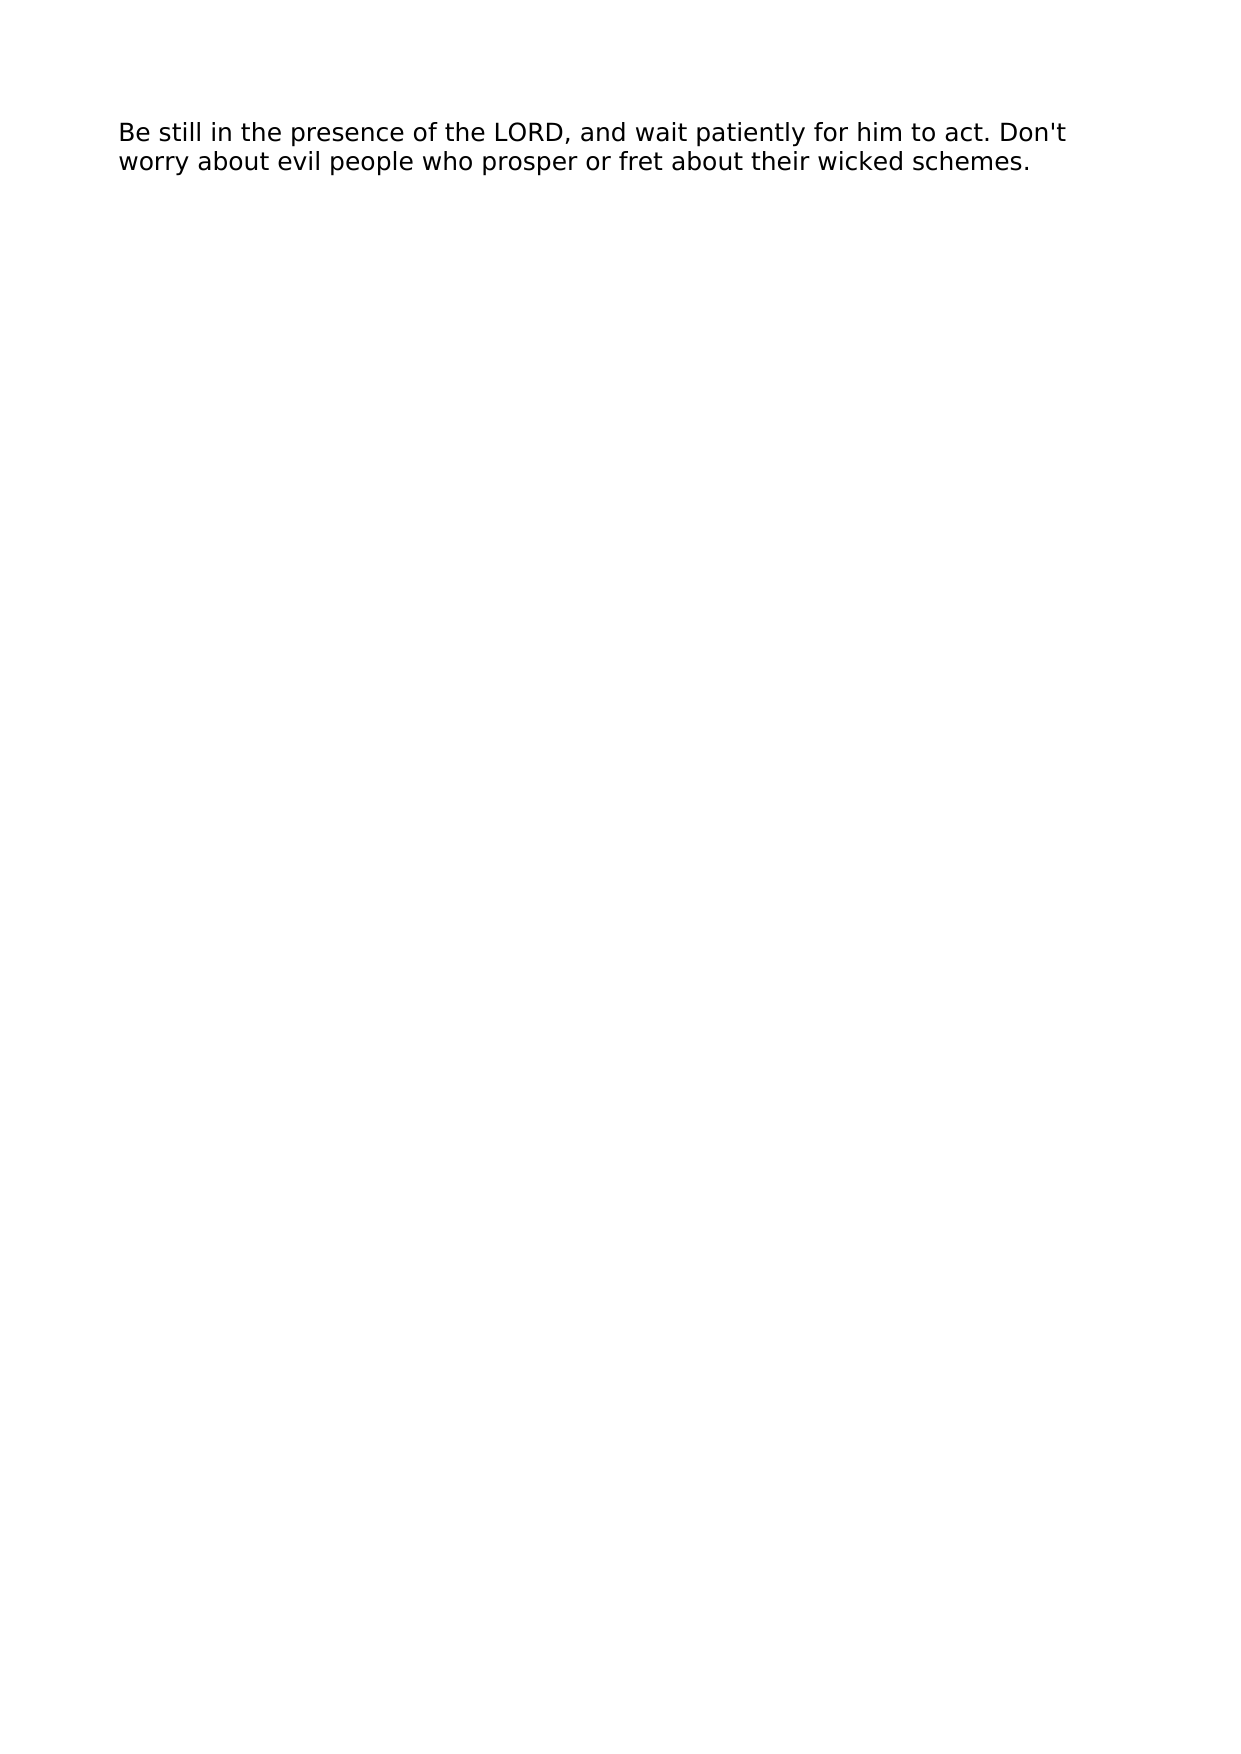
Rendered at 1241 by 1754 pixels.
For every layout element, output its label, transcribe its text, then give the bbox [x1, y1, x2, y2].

text Be still in the presence of the LORD, and wait patiently for him to act. Don't worry about evil people who prosper or fret about their wicked schemes. [118, 118, 1122, 176]
